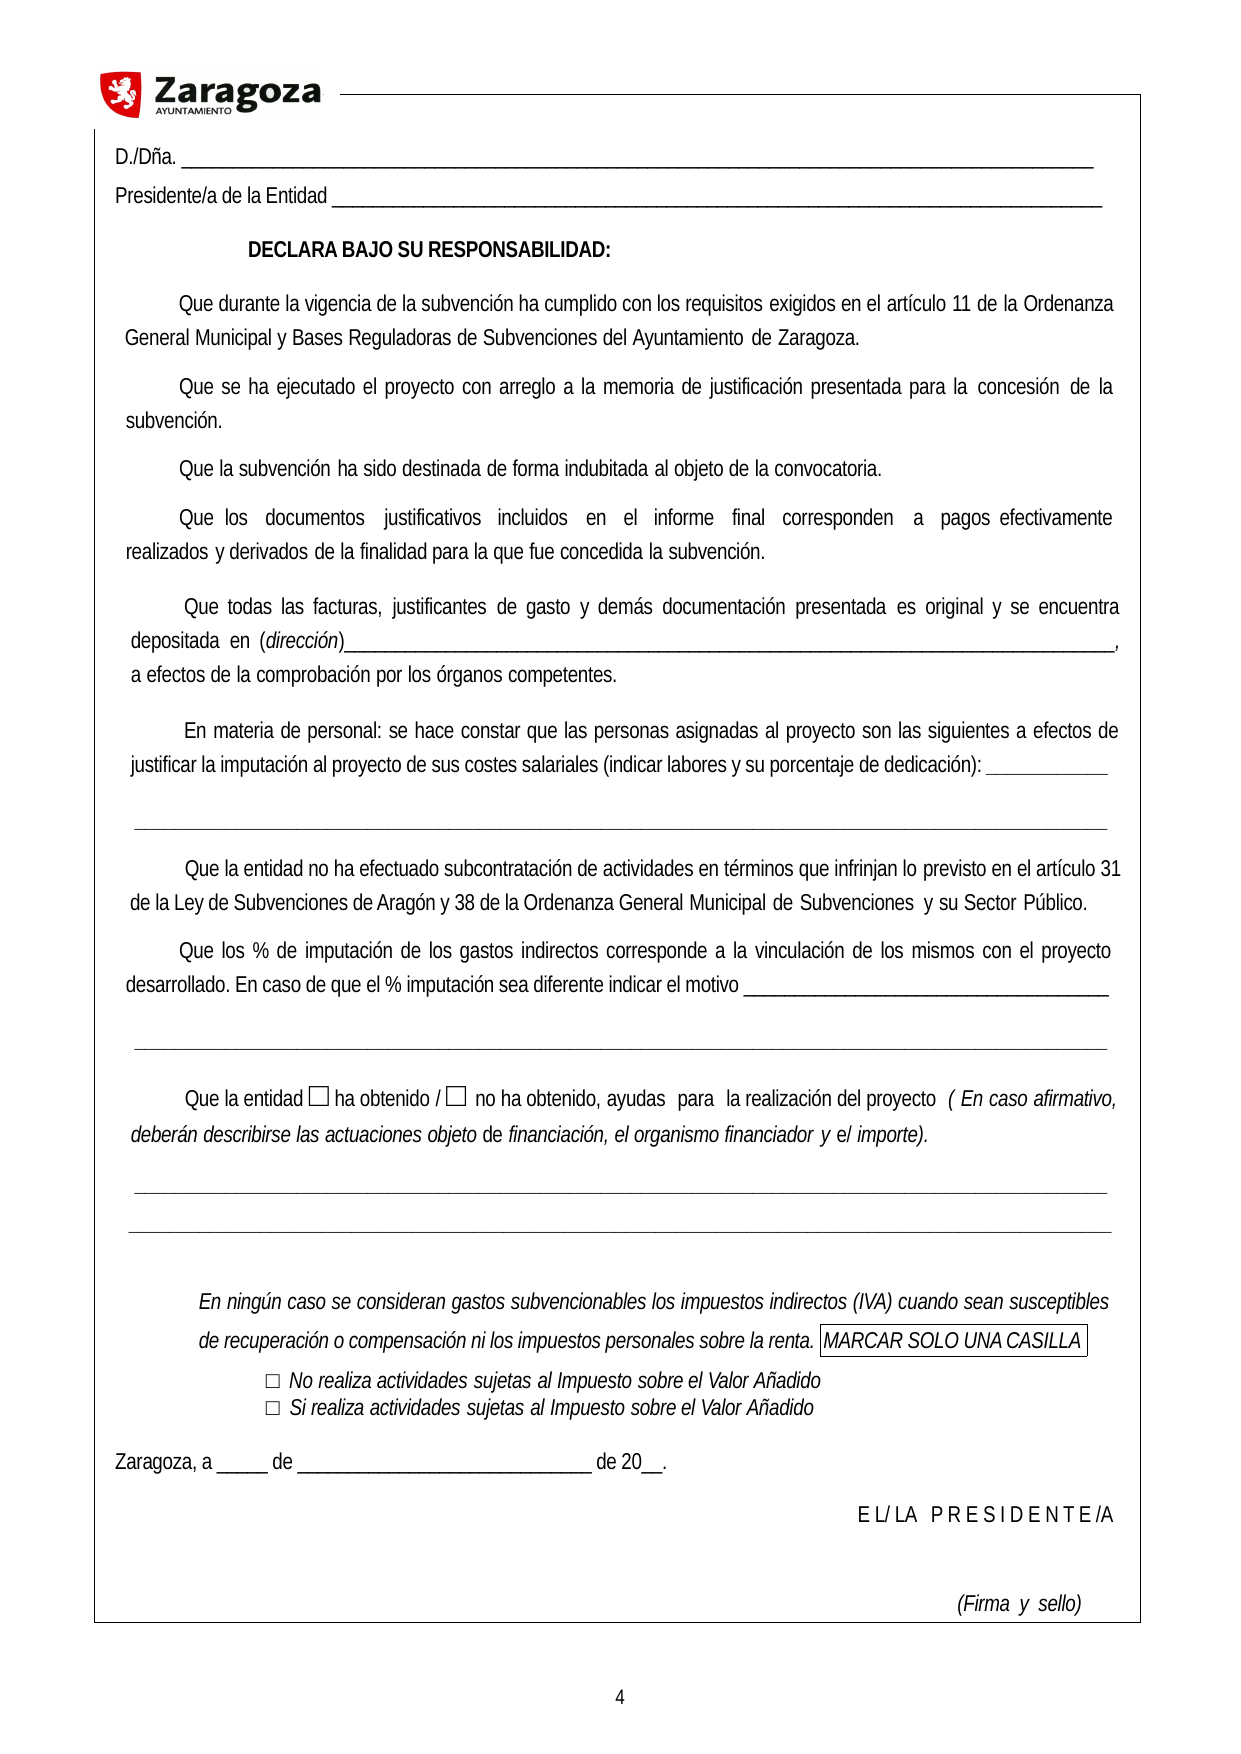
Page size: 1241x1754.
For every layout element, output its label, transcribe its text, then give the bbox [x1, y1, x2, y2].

table_cell D./Dña. __________________________________________________________________________________________ Presidente/a de la Entidad ____________________________________________________________________________ DECLARA BAJO SU RESPONSABILIDAD: Que durante la vigencia de la subvención ha cumplido con los requisitos exigidos en el artículo 11 de la Ordenanza General Municipal y Bases Reguladoras de Subvenciones del Ayuntamiento de Zaragoza. Que se ha ejecutado el proyecto con arreglo a la memoria de justificación presentada para la concesión de la subvención. Que la subvención ha sido destinada de forma indubitada al objeto de la convocatoria. Que los documentos justificativos incluidos en el informe final corresponden a pagos efectivamente realizados y derivados de la finalidad para la que fue concedida la subvención. Que todas las facturas, justificantes de gasto y demás documentación presentada es original y se encuentra depositada en (dirección)____________________________________________________________________________, a efectos de la comprobación por los órganos competentes. En materia de personal: se hace constar que las personas asignadas al proyecto son las siguientes a efectos de justificar la imputación al proyecto de sus costes salariales (indicar labores y su porcentaje de dedicación): ____________ ________________________________________________________________________________________________ Que la entidad no ha efectuado subcontratación de actividades en términos que infrinjan lo previsto en el artículo 31 de la Ley de Subvenciones de Aragón y 38 de la Ordenanza General Municipal de Subvenciones y su Sector Público. Que los % de imputación de los gastos indirectos corresponde a la vinculación de los mismos con el proyecto desarrollado. En caso de que el % imputación sea diferente indicar el motivo ____________________________________ ________________________________________________________________________________________________ Que la entidad □ ha obtenido / □ no ha obtenido, ayudas para la realización del proyecto (En caso afirmativo, deberán describirse las actuaciones objeto de financiación, el organismo financiador y e/ importe). _________________________________________________________________________________________________________________________________________________________________________________________________ En ningún caso se consideran gastos subvencionables los impuestos indirectos (IVA) cuando sean susceptibles de recuperación o compensación ni los impuestos personales sobre la renta. MARCAR SOLO UNA CASILLA □ No realiza actividades sujetas al Impuesto sobre el Valor Añadido □ Si realiza actividades sujetas al Impuesto sobre el Valor Añadido Zaragoza, a _____ de _____________________________ de 20__. E L/ LA P R E S I D E N T E /A (Firma y sello) [95, 95, 1140, 1622]
picture [98, 65, 324, 121]
